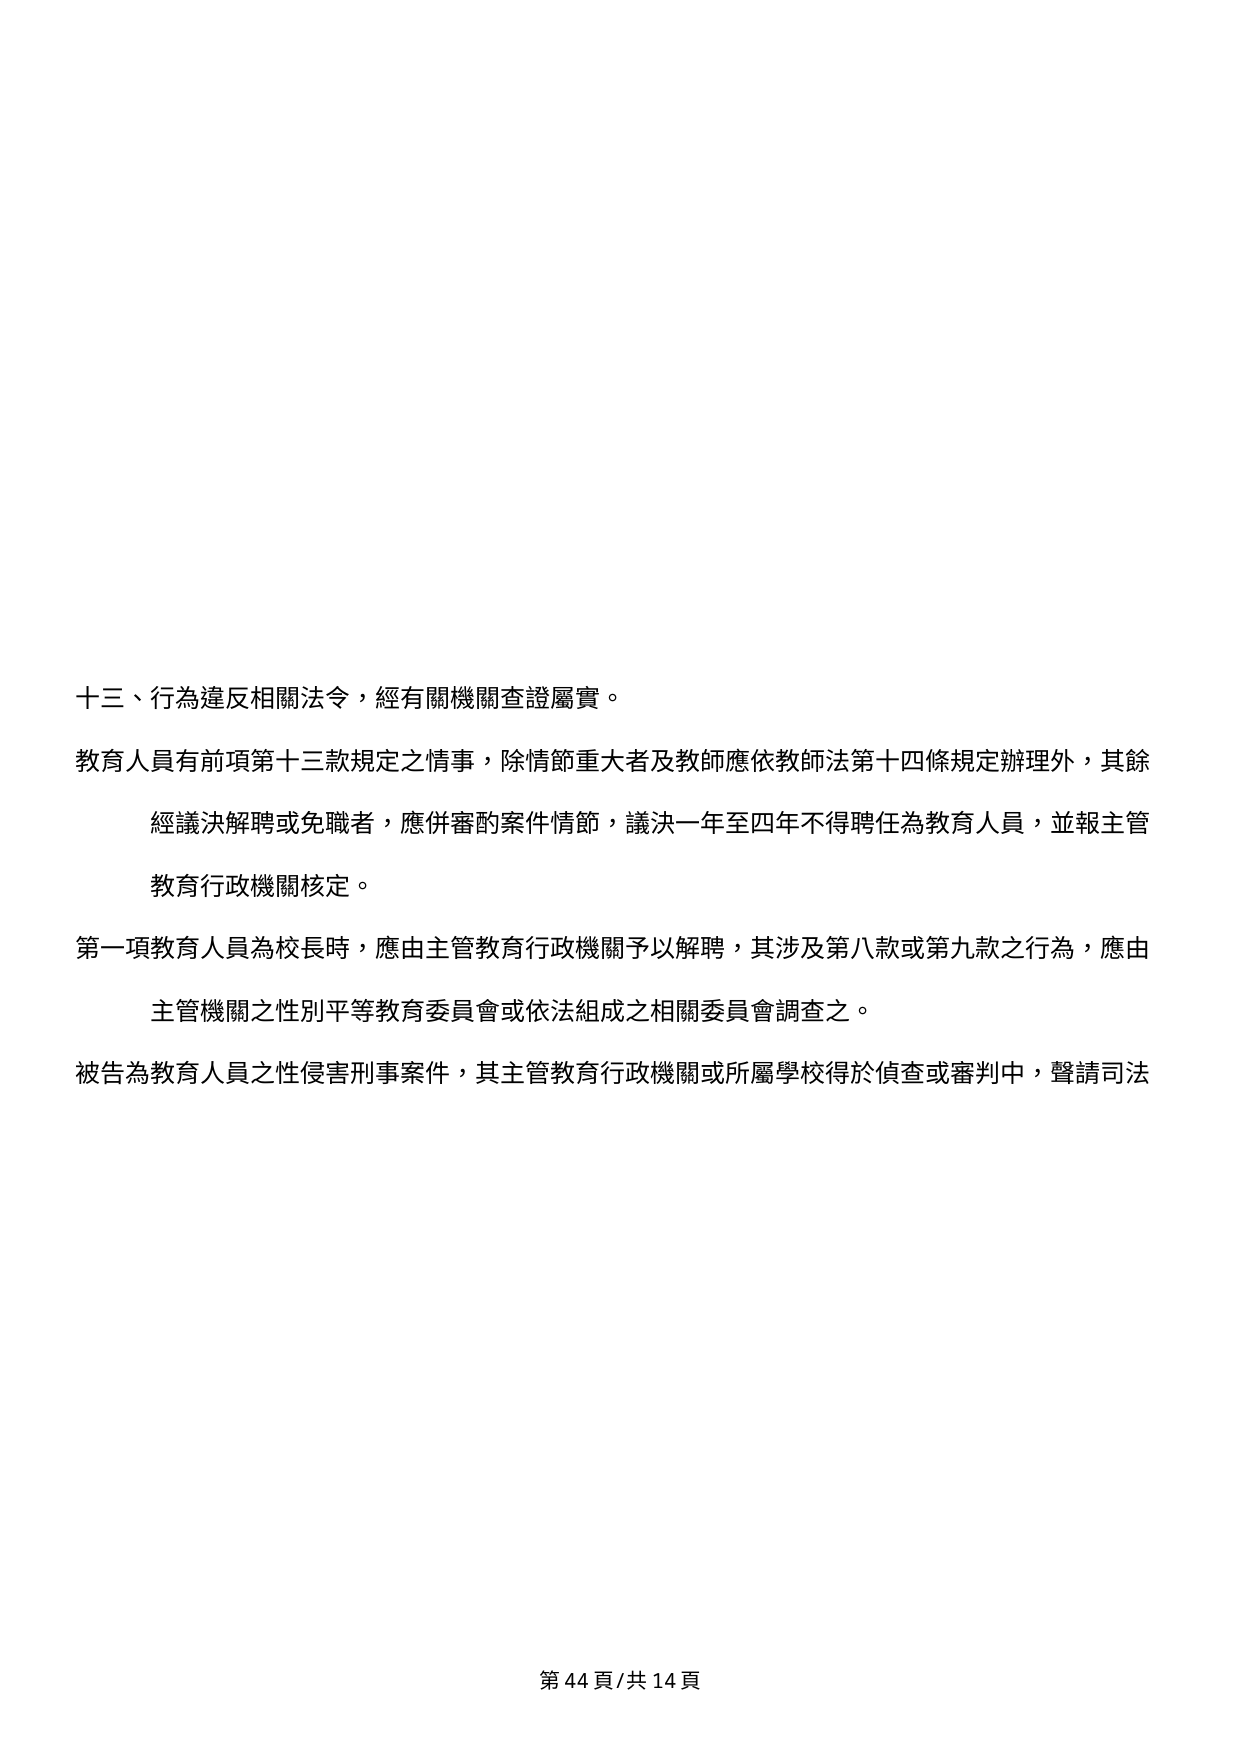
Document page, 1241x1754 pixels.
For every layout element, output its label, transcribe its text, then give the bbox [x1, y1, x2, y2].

text 十三、行為違反相關法令，經有關機關查證屬實。 [75, 655, 1165, 718]
text 第一項教育人員為校長時，應由主管教育行政機關予以解聘，其涉及第八款或第九款之行為，應由主管機關之性別平等教育委員會或依法組成之相關委員會調查之。 [75, 905, 1165, 1030]
text 教育人員有前項第十三款規定之情事，除情節重大者及教師應依教師法第十四條規定辦理外，其餘經議決解聘或免職者，應併審酌案件情節，議決一年至四年不得聘任為教育人員，並報主管教育行政機關核定。 [75, 718, 1165, 905]
text 被告為教育人員之性侵害刑事案件，其主管教育行政機關或所屬學校得於偵查或審判中，聲請司法 [75, 1030, 1165, 1093]
